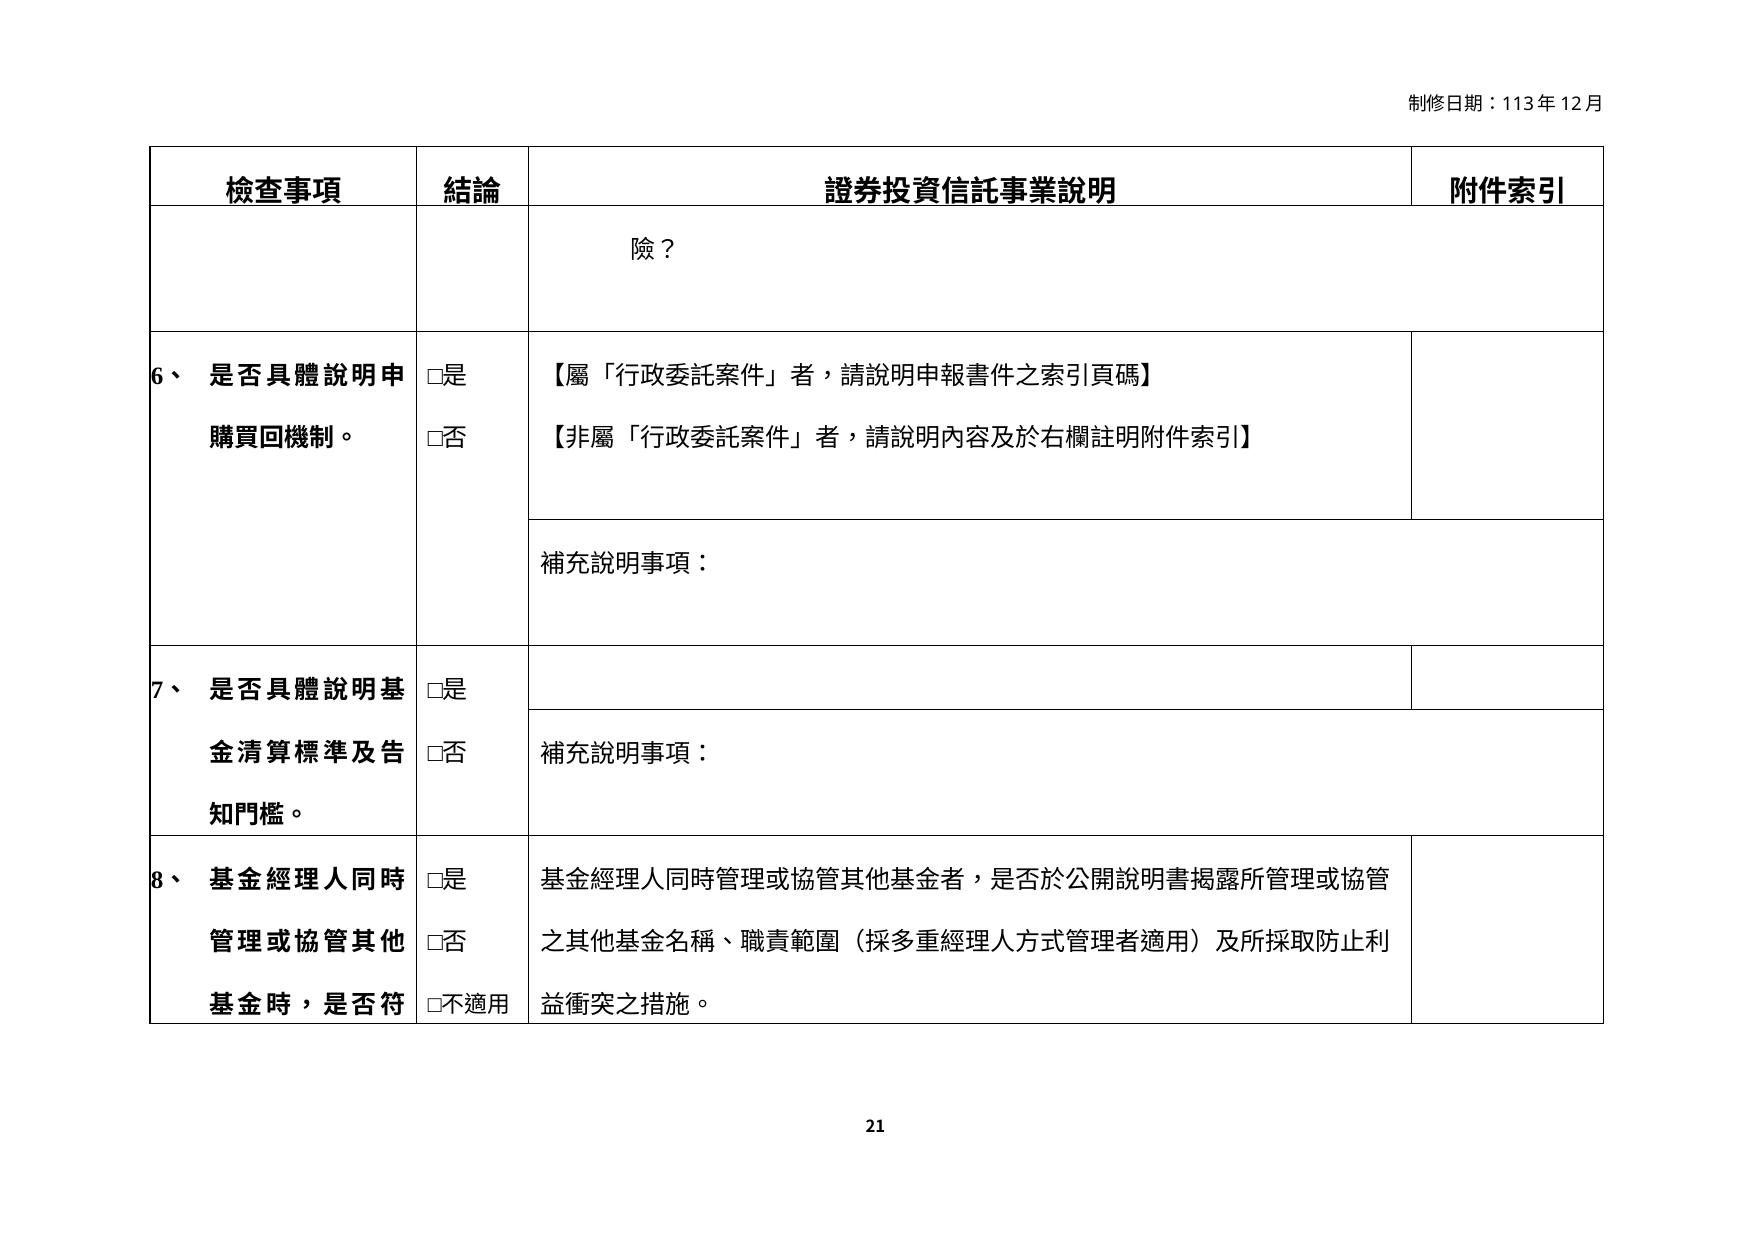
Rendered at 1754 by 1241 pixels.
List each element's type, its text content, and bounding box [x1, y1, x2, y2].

table_cell □是 □否 [417, 332, 528, 645]
table_cell 補充說明事項： [529, 520, 1603, 645]
table_cell 基金經理人同時管理或協管其他基金時，是否符 [151, 836, 416, 1023]
table_header 結論 [417, 147, 528, 204]
table_cell [1412, 646, 1603, 709]
table_cell [1412, 836, 1603, 1023]
table_cell [151, 206, 416, 331]
table_cell □是 □否 □不適用 [417, 836, 528, 1023]
table_cell 基金經理人同時管理或協管其他基金者，是否於公開說明書揭露所管理或協管之其他基金名稱、職責範圍（採多重經理人方式管理者適用）及所採取防止利益衝突之措施。 [529, 836, 1411, 1023]
table_cell 補充說明事項： [529, 710, 1603, 835]
table_cell [529, 646, 1411, 709]
table_cell 是否具體說明基金清算標準及告知門檻。 [151, 646, 416, 835]
table_cell 是否具體說明申購買回機制。 [151, 332, 416, 645]
table_header 附件索引 [1412, 147, 1603, 204]
table_header 檢查事項 [151, 147, 416, 204]
table_header 證券投資信託事業說明 [529, 147, 1411, 204]
table_cell 補充說明事項： 本基金配息是否未涉及本金：□是 □否。 有關投信投顧公會轉知112年1月19日金管證投字第1120332582號函ETF 收益分配相關事項： (一) ETF收益分配入帳時間應不遲於除息基準日起算15個營業日，本基金是否可配合辦理？ (二)是否以適當方式公告或通知受益人得辦理收益分配入帳帳戶變更？ 採用收益平準金配息機制者，請說明： (一)機制內容。 (二)投資人如何取得相關資訊。 (三)是否依主管機關112年11月13日金管證投字第1120358072號函指示，訂定相關ETF收益分配原則。 有關基金配息政策： (一)請提供未來一年基金配息預估資料。 (二)請說明基金配息頻率之考量及合理性評估(例如股票型ETF如採月或季配息，應合理說明如何與個股每年1~2次之股利分配頻率相連結)。 (三)如基金涉及高頻率配息或強調基金特色為高股息，是否已於基金公開說明書揭露相關風險？ [529, 206, 1603, 331]
table_cell □是 □否 [417, 646, 528, 835]
table_cell [1412, 332, 1603, 519]
table_cell [417, 206, 528, 331]
table_cell 【屬「行政委託案件」者，請說明申報書件之索引頁碼】 【非屬「行政委託案件」者，請說明內容及於右欄註明附件索引】 [529, 332, 1411, 519]
